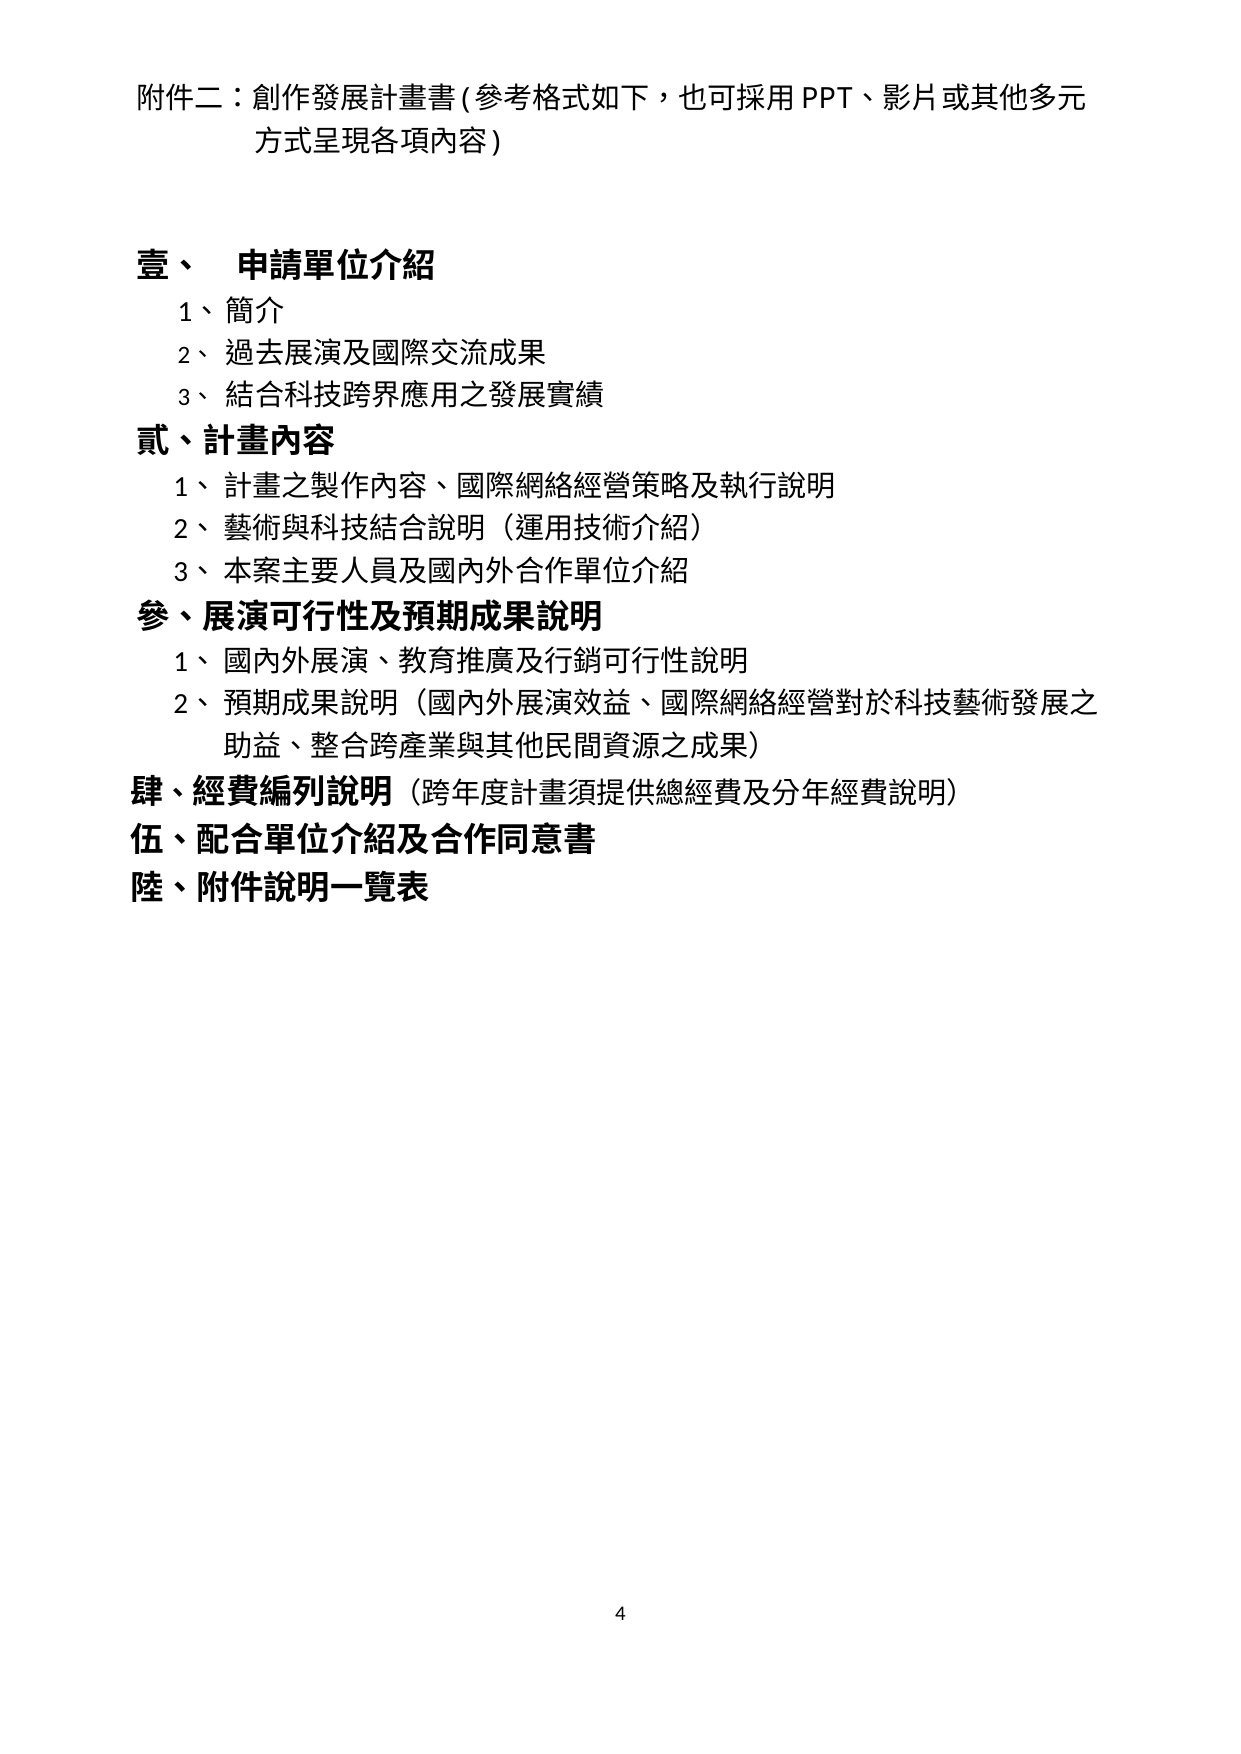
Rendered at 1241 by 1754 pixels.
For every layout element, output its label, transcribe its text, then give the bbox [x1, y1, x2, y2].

list 過去展演及國際交流成果 [177, 330, 1104, 372]
list 本案主要人員及國內外合作單位介紹 [173, 547, 1104, 589]
list 簡介 [177, 287, 1104, 330]
list 肆、經費編列說明（跨年度計畫須提供總經費及分年經費說明） [83, 764, 1104, 813]
list 陸、附件說明一覽表 [83, 861, 1104, 909]
list 國內外展演、教育推廣及行銷可行性說明 [173, 638, 1104, 680]
list 申請單位介紹 [136, 239, 1104, 287]
text 附件二：創作發展計畫書(參考格式如下，也可採用PPT、影片或其他多元方式呈現各項內容) [136, 75, 1104, 160]
list 參、展演可行性及預期成果說明 [88, 589, 1104, 638]
list 結合科技跨界應用之發展實績 [177, 372, 1104, 414]
list 伍、配合單位介紹及合作同意書 [83, 813, 1104, 861]
list 計畫之製作內容、國際網絡經營策略及執行說明 [173, 462, 1104, 505]
list 貳、計畫內容 [136, 414, 1104, 462]
list 藝術與科技結合說明（運用技術介紹） [173, 505, 1104, 547]
list 預期成果說明（國內外展演效益、國際網絡經營對於科技藝術發展之助益、整合跨產業與其他民間資源之成果） [173, 680, 1104, 764]
